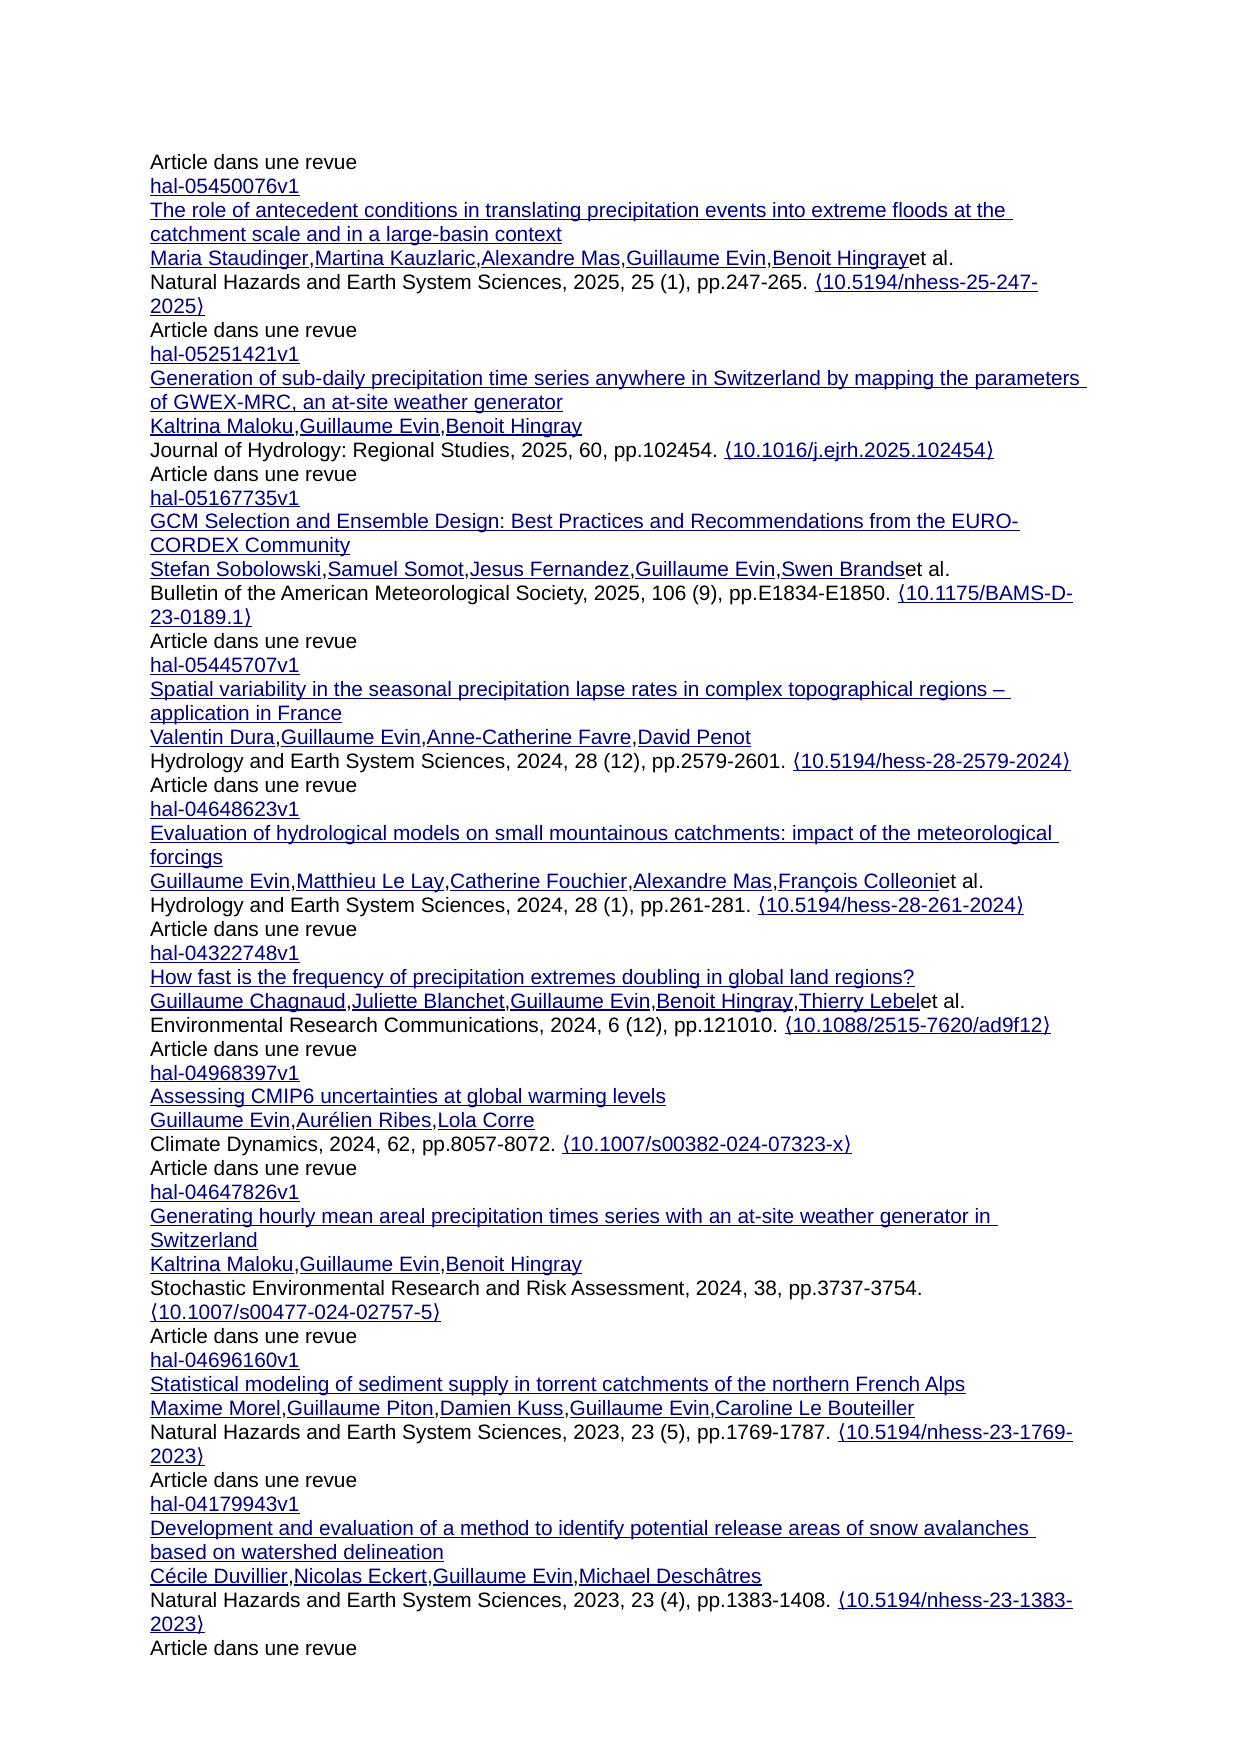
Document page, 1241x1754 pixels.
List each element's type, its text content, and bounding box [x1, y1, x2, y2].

table_cell Statistical modeling of sediment supply in torrent catchments of the northern French Alps Maxime Morel,Guillaume Piton,Damien Kuss,Guillaume Evin,Caroline Le Bouteiller Natural Hazards and Earth System Sciences, 2023, 23 (5), pp.1769-1787. ⟨10.5194/nhess-23-1769-2023⟩ Article dans une revue hal-04179943v1 [150, 1372, 1090, 1516]
table_cell Generating hourly mean areal precipitation times series with an at-site weather generator in Switzerland Kaltrina Maloku,Guillaume Evin,Benoit Hingray Stochastic Environmental Research and Risk Assessment, 2024, 38, pp.3737-3754. ⟨10.1007/s00477-024-02757-5⟩ Article dans une revue hal-04696160v1 [150, 1204, 1090, 1372]
table_cell Evaluation of hydrological models on small mountainous catchments: impact of the meteorological forcings Guillaume Evin,Matthieu Le Lay,Catherine Fouchier,Alexandre Mas,François Colleoniet al. Hydrology and Earth System Sciences, 2024, 28 (1), pp.261-281. ⟨10.5194/hess-28-261-2024⟩ Article dans une revue hal-04322748v1 [150, 821, 1090, 964]
table_cell How fast is the frequency of precipitation extremes doubling in global land regions? Guillaume Chagnaud,Juliette Blanchet,Guillaume Evin,Benoit Hingray,Thierry Lebelet al. Environmental Research Communications, 2024, 6 (12), pp.121010. ⟨10.1088/2515-7620/ad9f12⟩ Article dans une revue hal-04968397v1 [150, 965, 1090, 1084]
table_cell Generation of sub-daily precipitation time series anywhere in Switzerland by mapping the parameters of GWEX-MRC, an at-site weather generator Kaltrina Maloku,Guillaume Evin,Benoit Hingray Journal of Hydrology: Regional Studies, 2025, 60, pp.102454. ⟨10.1016/j.ejrh.2025.102454⟩ Article dans une revue hal-05167735v1 [150, 366, 1090, 509]
table_cell Development and evaluation of a method to identify potential release areas of snow avalanches based on watershed delineation Cécile Duvillier,Nicolas Eckert,Guillaume Evin,Michael Deschâtres Natural Hazards and Earth System Sciences, 2023, 23 (4), pp.1383-1408. ⟨10.5194/nhess-23-1383-2023⟩ Article dans une revue [150, 1516, 1090, 1659]
table_cell Assessing CMIP6 uncertainties at global warming levels Guillaume Evin,Aurélien Ribes,Lola Corre Climate Dynamics, 2024, 62, pp.8057-8072. ⟨10.1007/s00382-024-07323-x⟩ Article dans une revue hal-04647826v1 [150, 1084, 1090, 1204]
table_cell Spatial variability in the seasonal precipitation lapse rates in complex topographical regions – application in France Valentin Dura,Guillaume Evin,Anne-Catherine Favre,David Penot Hydrology and Earth System Sciences, 2024, 28 (12), pp.2579-2601. ⟨10.5194/hess-28-2579-2024⟩ Article dans une revue hal-04648623v1 [150, 677, 1090, 821]
table_cell The role of antecedent conditions in translating precipitation events into extreme floods at the catchment scale and in a large-basin context Maria Staudinger,Martina Kauzlaric,Alexandre Mas,Guillaume Evin,Benoit Hingrayet al. Natural Hazards and Earth System Sciences, 2025, 25 (1), pp.247-265. ⟨10.5194/nhess-25-247-2025⟩ Article dans une revue hal-05251421v1 [150, 198, 1090, 366]
table_cell Article dans une revue hal-05450076v1 [150, 150, 1090, 198]
table_cell GCM Selection and Ensemble Design: Best Practices and Recommendations from the EURO-CORDEX Community Stefan Sobolowski,Samuel Somot,Jesus Fernandez,Guillaume Evin,Swen Brandset al. Bulletin of the American Meteorological Society, 2025, 106 (9), pp.E1834-E1850. ⟨10.1175/BAMS-D-23-0189.1⟩ Article dans une revue hal-05445707v1 [150, 509, 1090, 677]
